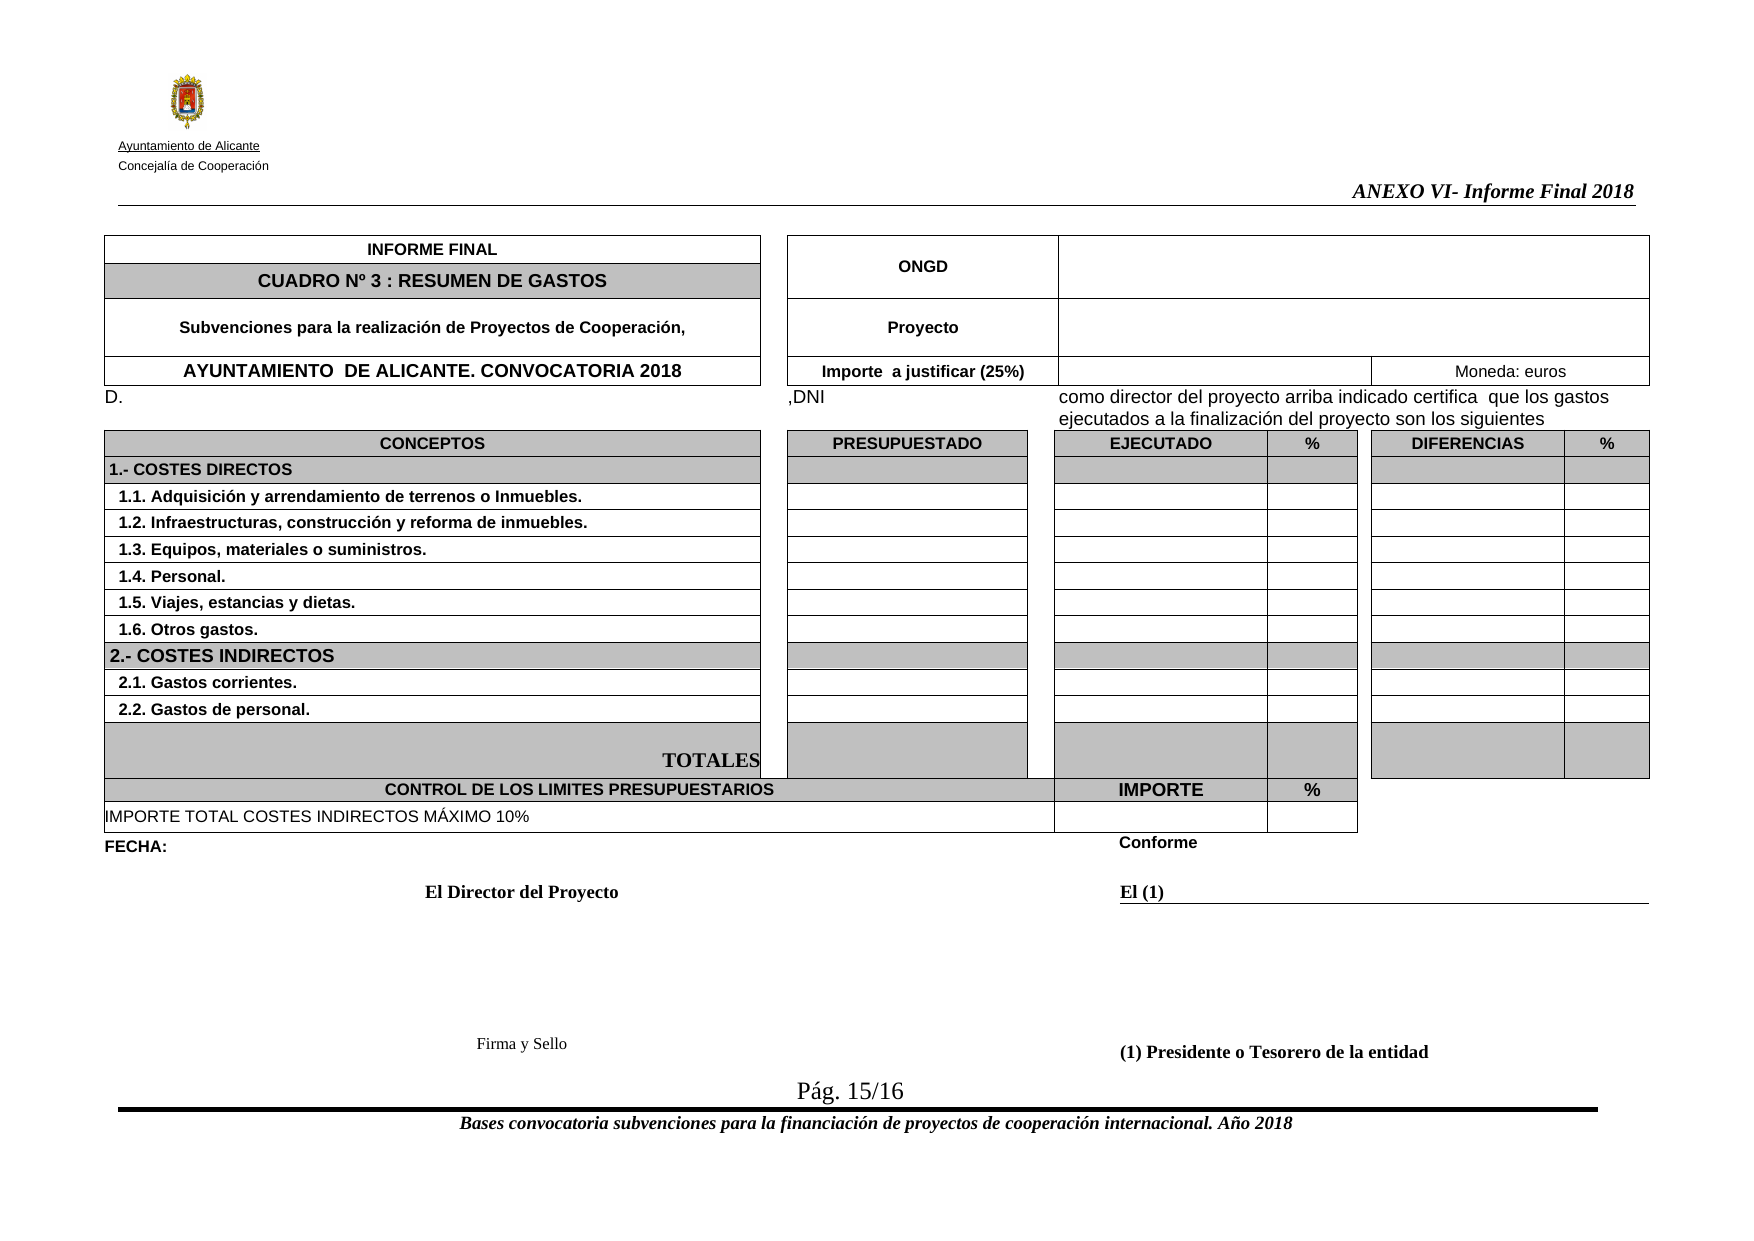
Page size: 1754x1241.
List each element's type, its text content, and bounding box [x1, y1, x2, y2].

table_cell [1358, 642, 1371, 668]
table_cell [1565, 643, 1649, 668]
table_cell Conforme [945, 832, 1371, 860]
table_cell [1565, 457, 1649, 483]
table_cell [1028, 615, 1054, 642]
table_cell [1372, 643, 1564, 668]
table_cell [1371, 832, 1650, 860]
table_cell ,DNI [788, 386, 1059, 429]
table_cell [1565, 563, 1649, 589]
table_cell [1055, 537, 1267, 562]
table_cell 1.2. Infraestructuras, construcción y reforma de inmuebles. [105, 510, 760, 536]
table_cell TOTALES [105, 723, 760, 778]
table_cell [761, 669, 787, 695]
table_cell El (1) [1120, 860, 1650, 903]
table_cell [1028, 430, 1054, 456]
table_cell [788, 696, 1027, 722]
table_cell 1.6. Otros gastos. [105, 616, 760, 642]
table_cell [761, 536, 787, 562]
table_cell [1565, 723, 1649, 778]
table_cell AYUNTAMIENTO DE ALICANTE. CONVOCATORIA 2018 [105, 357, 760, 385]
table_cell [1565, 696, 1649, 722]
table_cell [1268, 537, 1357, 562]
table_cell [1358, 722, 1371, 778]
table_cell [1055, 696, 1267, 722]
table_cell [1358, 778, 1650, 801]
table_cell [1028, 642, 1054, 668]
table_cell [1372, 696, 1564, 722]
table_cell [1268, 484, 1357, 509]
table_cell [1268, 670, 1357, 695]
table_cell [788, 590, 1027, 615]
table_cell IMPORTE [1055, 779, 1267, 801]
table_cell [761, 722, 787, 778]
table_cell [1028, 509, 1054, 536]
table_cell El Director del Proyecto [104, 860, 1120, 903]
table_cell [1028, 456, 1054, 483]
table_cell DIFERENCIAS [1372, 431, 1564, 456]
table_cell [1358, 615, 1371, 642]
table_cell [1372, 457, 1564, 483]
table_cell [1565, 537, 1649, 562]
table_cell [761, 615, 787, 642]
table_cell [761, 356, 787, 385]
table_cell [1028, 589, 1054, 615]
table_cell [761, 509, 787, 536]
table_cell [1028, 695, 1054, 722]
table_cell [1358, 562, 1371, 589]
table_cell [1565, 590, 1649, 615]
table_cell [1372, 484, 1564, 509]
table_cell 2.2. Gastos de personal. [105, 696, 760, 722]
table_cell [1358, 509, 1371, 536]
table_cell Subvenciones para la realización de Proyectos de Cooperación, [105, 299, 760, 356]
table_cell [761, 562, 787, 589]
table_cell [1565, 616, 1649, 642]
table_cell [1268, 643, 1357, 668]
table_cell [1028, 722, 1054, 778]
table_cell [788, 457, 1027, 483]
table_cell [1268, 590, 1357, 615]
table_cell [1358, 669, 1371, 695]
table_cell [761, 695, 787, 722]
table_cell IMPORTE TOTAL COSTES INDIRECTOS MÁXIMO 10% [105, 802, 1054, 832]
table_cell [1372, 563, 1564, 589]
table_cell [1565, 510, 1649, 536]
table_cell [788, 484, 1027, 509]
table_cell % [1268, 779, 1357, 801]
table_cell [1055, 723, 1267, 778]
table_cell [1358, 589, 1371, 615]
table_cell CONCEPTOS [105, 431, 760, 456]
table_cell 2.1. Gastos corrientes. [105, 670, 760, 695]
table_cell % [1565, 431, 1649, 456]
table_cell Importe a justificar (25%) [788, 357, 1058, 385]
table_cell D. [104, 385, 787, 429]
table_cell [1268, 510, 1357, 536]
table_cell 1.1. Adquisición y arrendamiento de terrenos o Inmuebles. [105, 484, 760, 509]
table_cell [788, 537, 1027, 562]
table_cell [1358, 430, 1371, 483]
table_cell [1055, 563, 1267, 589]
table_cell [761, 456, 787, 483]
table_cell [788, 723, 1027, 778]
table_cell [1028, 483, 1054, 509]
table_cell [1358, 536, 1371, 562]
table_cell % [1268, 431, 1357, 456]
table_cell 1.3. Equipos, materiales o suministros. [105, 537, 760, 562]
table_cell 1.4. Personal. [105, 563, 760, 589]
table_cell [1358, 483, 1371, 509]
table_cell [788, 616, 1027, 642]
table_cell [1055, 457, 1267, 483]
table_cell [1059, 299, 1649, 356]
table_cell (1) Presidente o Tesorero de la entidad [1120, 903, 1650, 1062]
table_cell [1028, 562, 1054, 589]
table_cell [1055, 670, 1267, 695]
table_cell [1028, 536, 1054, 562]
table_cell 2.- COSTES INDIRECTOS [105, 643, 760, 668]
table_cell Proyecto [788, 299, 1058, 356]
table_cell [1268, 723, 1357, 778]
table_cell [1059, 357, 1371, 385]
table_cell Firma y Sello [104, 903, 1120, 1062]
table_cell [1372, 537, 1564, 562]
table_cell [788, 510, 1027, 536]
table_cell Moneda: euros [1372, 357, 1649, 385]
table_cell [1358, 801, 1650, 832]
table_cell [1268, 696, 1357, 722]
table_cell [1268, 802, 1357, 832]
table_cell [788, 670, 1027, 695]
table_header [1059, 236, 1649, 298]
table_cell [788, 643, 1027, 668]
table_cell [1358, 695, 1371, 722]
table_cell [1372, 616, 1564, 642]
table_cell [761, 326, 787, 356]
table_cell [1372, 590, 1564, 615]
table_header ONGD [788, 236, 1058, 298]
table_cell [761, 589, 787, 615]
table_cell CONTROL DE LOS LIMITES PRESUPUESTARIOS [105, 779, 1054, 801]
table_cell [1268, 616, 1357, 642]
table_header INFORME FINAL [105, 236, 760, 263]
table_cell FECHA: [104, 833, 945, 860]
table_cell [1565, 670, 1649, 695]
table_cell [1372, 670, 1564, 695]
table_cell [1028, 669, 1054, 695]
table_cell [761, 483, 787, 509]
table_cell [1055, 643, 1267, 668]
table_cell [761, 298, 787, 326]
table_cell [1055, 510, 1267, 536]
table_cell [788, 563, 1027, 589]
table_cell CUADRO Nº 3 : RESUMEN DE GASTOS [105, 264, 760, 298]
table_cell como director del proyecto arriba indicado certifica que los gastos ejecutados a la finalización del proyecto son los siguientes [1059, 386, 1650, 429]
table_cell [1055, 616, 1267, 642]
table_cell 1.5. Viajes, estancias y dietas. [105, 590, 760, 615]
table_cell [1372, 723, 1564, 778]
table_cell [761, 263, 787, 298]
table_header [761, 235, 787, 263]
table_cell [1055, 484, 1267, 509]
table_cell [1565, 484, 1649, 509]
table_cell [1372, 510, 1564, 536]
table_cell PRESUPUESTADO [788, 431, 1027, 456]
table_cell [1055, 802, 1267, 832]
picture [168, 73, 207, 131]
table_cell [761, 642, 787, 668]
table_cell [1268, 457, 1357, 483]
table_cell [761, 430, 787, 456]
table_cell EJECUTADO [1055, 431, 1267, 456]
table_cell [1055, 590, 1267, 615]
table_cell [1268, 563, 1357, 589]
table_cell 1.- COSTES DIRECTOS [105, 457, 760, 483]
